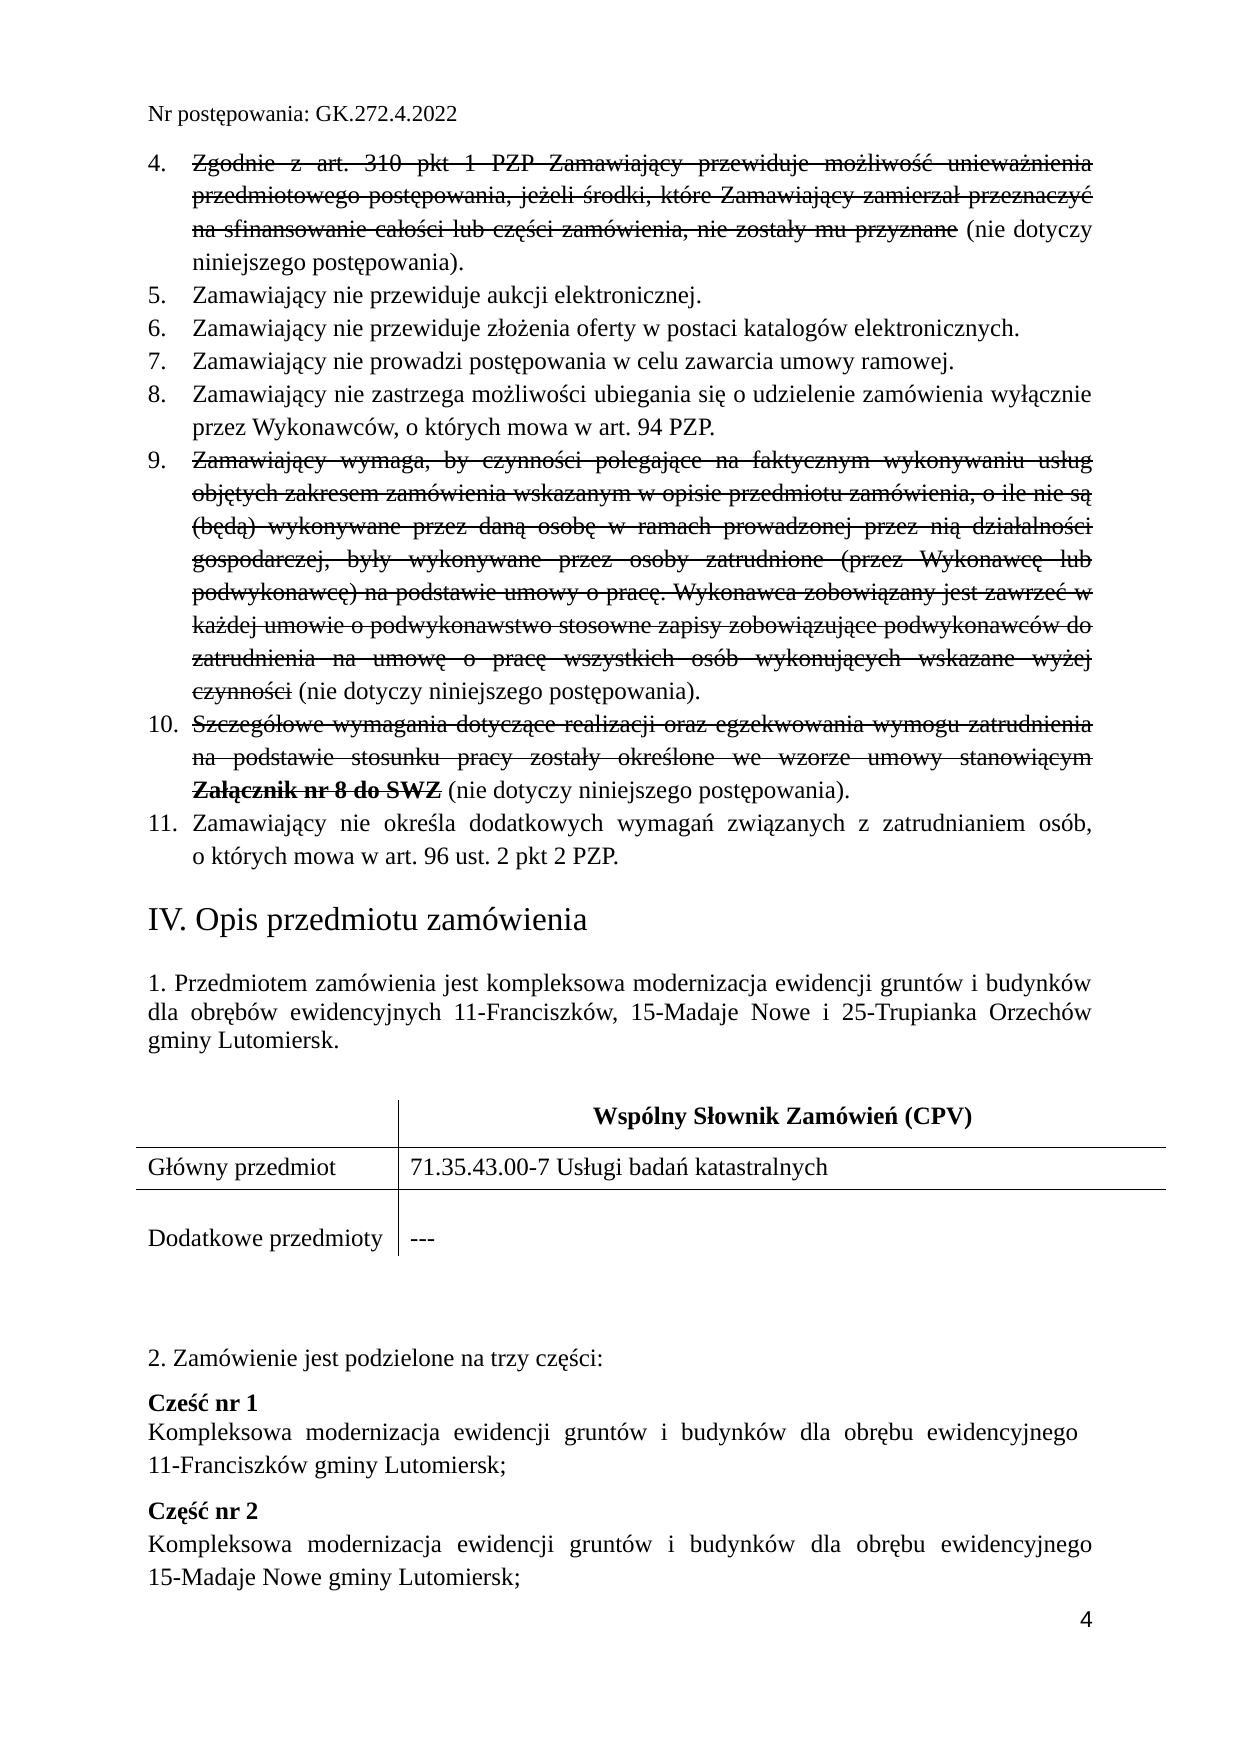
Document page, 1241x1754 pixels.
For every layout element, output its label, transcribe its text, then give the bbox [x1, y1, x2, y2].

list Zgodnie z art. 310 pkt 1 PZP Zamawiający przewiduje możliwość unieważnienia przedmiotowego postępowania, jeżeli środki, które Zamawiający zamierzał przeznaczyć na sfinansowanie całości lub części zamówienia, nie zostały mu przyznane (nie dotyczy niniejszego postępowania). [148, 148, 1093, 275]
list Szczegółowe wymagania dotyczące realizacji oraz egzekwowania wymogu zatrudnienia na podstawie stosunku pracy zostały określone we wzorze umowy stanowiącym Załącznik nr 8 do SWZ (nie dotyczy niniejszego postępowania). [148, 709, 1093, 804]
table_cell Główny przedmiot [136, 1148, 398, 1189]
table_header Wspólny Słownik Zamówień (CPV) [399, 1100, 1166, 1147]
list Zamawiający nie zastrzega możliwości ubiegania się o udzielenie zamówienia wyłącznie przez Wykonawców, o których mowa w art. 94 PZP. [148, 379, 1093, 441]
text Cześć nr 1 [148, 1388, 1093, 1417]
table_header [136, 1100, 398, 1147]
table_cell Dodatkowe przedmioty [136, 1190, 398, 1256]
text 1. Przedmiotem zamówienia jest kompleksowa modernizacja ewidencji gruntów i budynków dla obrębów ewidencyjnych 11-Franciszków, 15-Madaje Nowe i 25-Trupianka Orzechów gminy Lutomiersk. [148, 968, 1093, 1054]
text Kompleksowa modernizacja ewidencji gruntów i budynków dla obrębu ewidencyjnego 11-Franciszków gminy Lutomiersk; [148, 1417, 1093, 1479]
list Zamawiający nie przewiduje złożenia oferty w postaci katalogów elektronicznych. [148, 313, 1093, 341]
list Zamawiający nie określa dodatkowych wymagań związanych z zatrudnianiem osób, o których mowa w art. 96 ust. 2 pkt 2 PZP. [148, 808, 1093, 870]
list Zamawiający nie prowadzi postępowania w celu zawarcia umowy ramowej. [148, 346, 1093, 374]
table_cell --- [399, 1190, 1166, 1256]
list Zamawiający nie przewiduje aukcji elektronicznej. [148, 280, 1093, 308]
text Kompleksowa modernizacja ewidencji gruntów i budynków dla obrębu ewidencyjnego 15-Madaje Nowe gminy Lutomiersk; [148, 1529, 1093, 1591]
text 2. Zamówienie jest podzielone na trzy części: [148, 1343, 1093, 1372]
list Zamawiający wymaga, by czynności polegające na faktycznym wykonywaniu usług objętych zakresem zamówienia wskazanym w opisie przedmiotu zamówienia, o ile nie są (będą) wykonywane przez daną osobę w ramach prowadzonej przez nią działalności gospodarczej, były wykonywane przez osoby zatrudnione (przez Wykonawcę lub podwykonawcę) na podstawie umowy o pracę. Wykonawca zobowiązany jest zawrzeć w każdej umowie o podwykonawstwo stosowne zapisy zobowiązujące podwykonawców do zatrudnienia na umowę o pracę wszystkich osób wykonujących wskazane wyżej czynności (nie dotyczy niniejszego postępowania). [148, 445, 1093, 705]
table_cell 71.35.43.00-7 Usługi badań katastralnych [399, 1148, 1166, 1189]
text Część nr 2 [148, 1496, 1093, 1524]
subtitle IV. Opis przedmiotu zamówienia [148, 899, 1093, 937]
